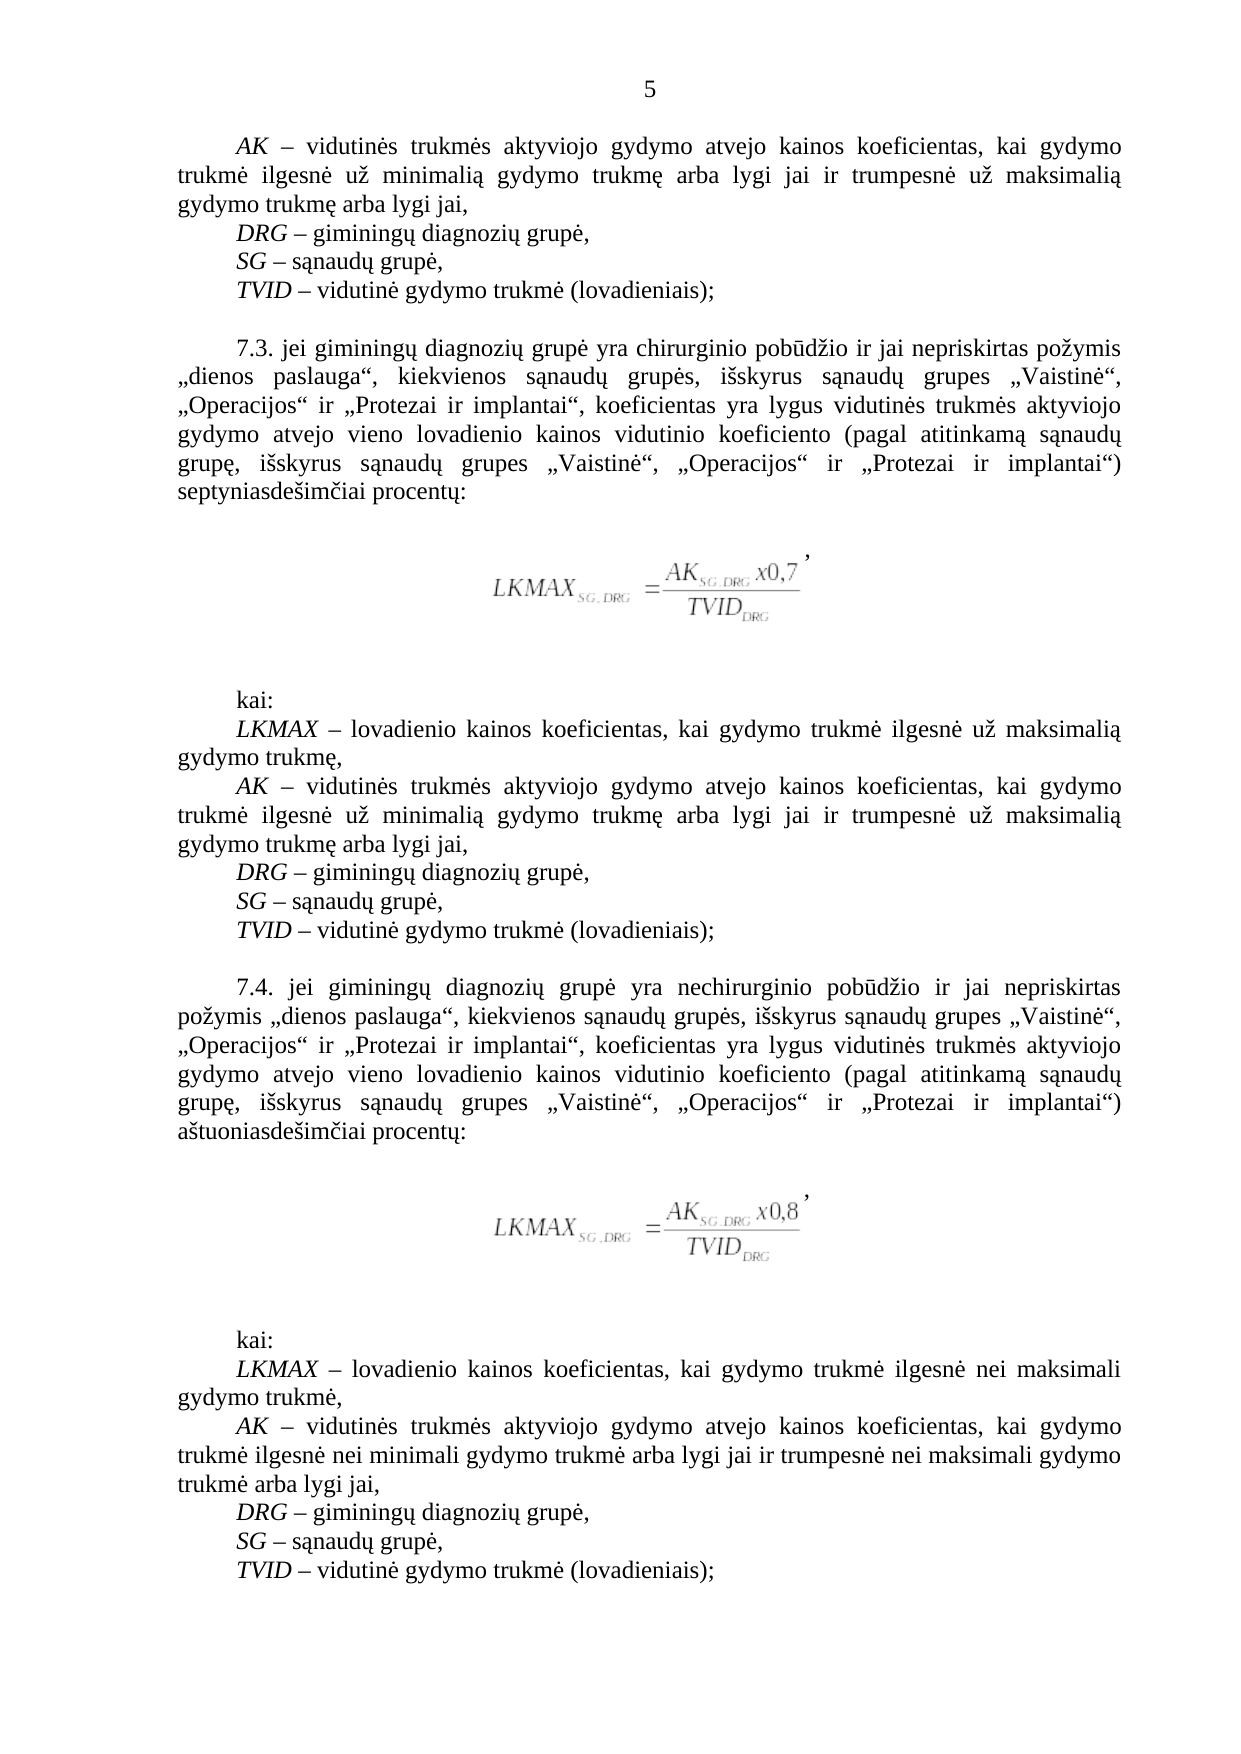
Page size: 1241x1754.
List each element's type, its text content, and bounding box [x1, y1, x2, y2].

text kai: [177, 1325, 1122, 1354]
text AK – vidutinės trukmės aktyviojo gydymo atvejo kainos koeficientas, kai gydymo trukmė ilgesnė už minimalią gydymo trukmę arba lygi jai ir trumpesnė už maksimalią gydymo trukmę arba lygi jai, [177, 771, 1122, 857]
text SG – sąnaudų grupė, [177, 1526, 1122, 1555]
text LKMAX – lovadienio kainos koeficientas, kai gydymo trukmė ilgesnė už maksimalią gydymo trukmę, [177, 714, 1122, 771]
text TVID – vidutinė gydymo trukmė (lovadieniais); [177, 915, 1122, 944]
text LKMAX – lovadienio kainos koeficientas, kai gydymo trukmė ilgesnė nei maksimali gydymo trukmė, [177, 1354, 1122, 1411]
text kai: [177, 685, 1122, 714]
text 7.3. jei giminingų diagnozių grupė yra chirurginio pobūdžio ir jai nepriskirtas požymis „dienos paslauga“, kiekvienos sąnaudų grupės, išskyrus sąnaudų grupes „Vaistinė“, „Operacijos“ ir „Protezai ir implantai“, koeficientas yra lygus vidutinės trukmės aktyviojo gydymo atvejo vieno lovadienio kainos vidutinio koeficiento (pagal atitinkamą sąnaudų grupę, išskyrus sąnaudų grupes „Vaistinė“, „Operacijos“ ir „Protezai ir implantai“) septyniasdešimčiai procentų: [177, 333, 1122, 505]
text DRG – giminingų diagnozių grupė, [177, 218, 1122, 246]
text SG – sąnaudų grupė, [177, 246, 1122, 275]
text AK – vidutinės trukmės aktyviojo gydymo atvejo kainos koeficientas, kai gydymo trukmė ilgesnė už minimalią gydymo trukmę arba lygi jai ir trumpesnė už maksimalią gydymo trukmę arba lygi jai, [177, 131, 1122, 218]
text TVID – vidutinė gydymo trukmė (lovadieniais); [177, 1555, 1122, 1584]
text DRG – giminingų diagnozių grupė, [177, 1497, 1122, 1526]
text DRG – giminingų diagnozių grupė, [177, 857, 1122, 886]
text , [177, 534, 1122, 627]
text , [177, 1174, 1122, 1267]
text 7.4. jei giminingų diagnozių grupė yra nechirurginio pobūdžio ir jai nepriskirtas požymis „dienos paslauga“, kiekvienos sąnaudų grupės, išskyrus sąnaudų grupes „Vaistinė“, „Operacijos“ ir „Protezai ir implantai“, koeficientas yra lygus vidutinės trukmės aktyviojo gydymo atvejo vieno lovadienio kainos vidutinio koeficiento (pagal atitinkamą sąnaudų grupę, išskyrus sąnaudų grupes „Vaistinė“, „Operacijos“ ir „Protezai ir implantai“) aštuoniasdešimčiai procentų: [177, 972, 1122, 1145]
text TVID – vidutinė gydymo trukmė (lovadieniais); [177, 275, 1122, 304]
text SG – sąnaudų grupė, [177, 886, 1122, 915]
text AK – vidutinės trukmės aktyviojo gydymo atvejo kainos koeficientas, kai gydymo trukmė ilgesnė nei minimali gydymo trukmė arba lygi jai ir trumpesnė nei maksimali gydymo trukmė arba lygi jai, [177, 1411, 1122, 1497]
